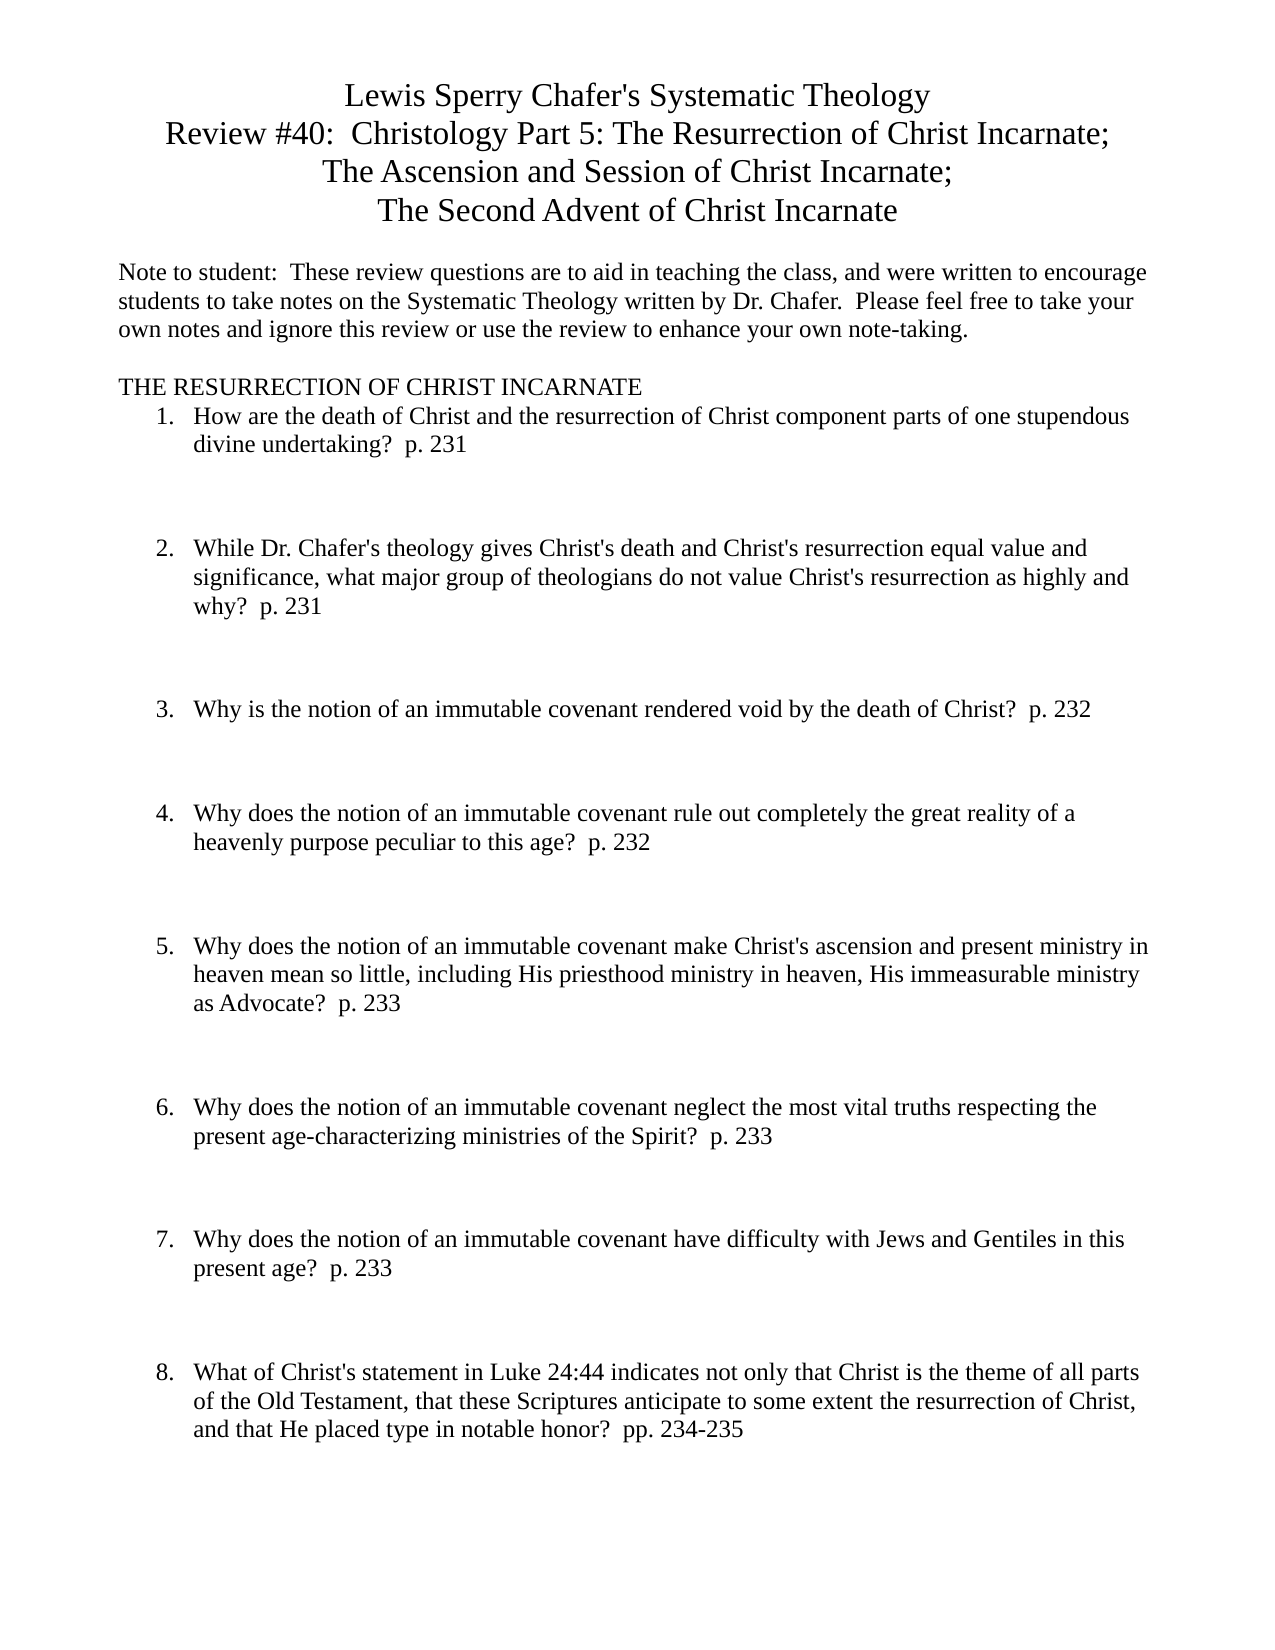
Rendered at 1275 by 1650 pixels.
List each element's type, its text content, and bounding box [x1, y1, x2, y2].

list How are the death of Christ and the resurrection of Christ component parts of one stupendous divine undertaking? p. 231 [156, 401, 1157, 458]
text Note to student: These review questions are to aid in teaching the class, and were written to encourage students to take notes on the Systematic Theology written by Dr. Chafer. Please feel free to take your own notes and ignore this review or use the review to enhance your own note-taking. [118, 257, 1157, 343]
text THE RESURRECTION OF CHRIST INCARNATE [118, 372, 1157, 401]
list Why is the notion of an immutable covenant rendered void by the death of Christ? p. 232 [156, 694, 1157, 723]
text Review #40: Christology Part 5: The Resurrection of Christ Incarnate; [118, 113, 1157, 152]
list Why does the notion of an immutable covenant make Christ's ascension and present ministry in heaven mean so little, including His priesthood ministry in heaven, His immeasurable ministry as Advocate? p. 233 [156, 931, 1157, 1017]
list While Dr. Chafer's theology gives Christ's death and Christ's resurrection equal value and significance, what major group of theologians do not value Christ's resurrection as highly and why? p. 231 [156, 533, 1157, 619]
list Why does the notion of an immutable covenant neglect the most vital truths respecting the present age-characterizing ministries of the Spirit? p. 233 [156, 1092, 1157, 1149]
text The Ascension and Session of Christ Incarnate; [118, 152, 1157, 190]
text Lewis Sperry Chafer's Systematic Theology [118, 75, 1157, 113]
list Why does the notion of an immutable covenant have difficulty with Jews and Gentiles in this present age? p. 233 [156, 1224, 1157, 1282]
list Why does the notion of an immutable covenant rule out completely the great reality of a heavenly purpose peculiar to this age? p. 232 [156, 798, 1157, 856]
list What of Christ's statement in Luke 24:44 indicates not only that Christ is the theme of all parts of the Old Testament, that these Scriptures anticipate to some extent the resurrection of Christ, and that He placed type in notable honor? pp. 234-235 [156, 1357, 1157, 1443]
text The Second Advent of Christ Incarnate [118, 190, 1157, 228]
